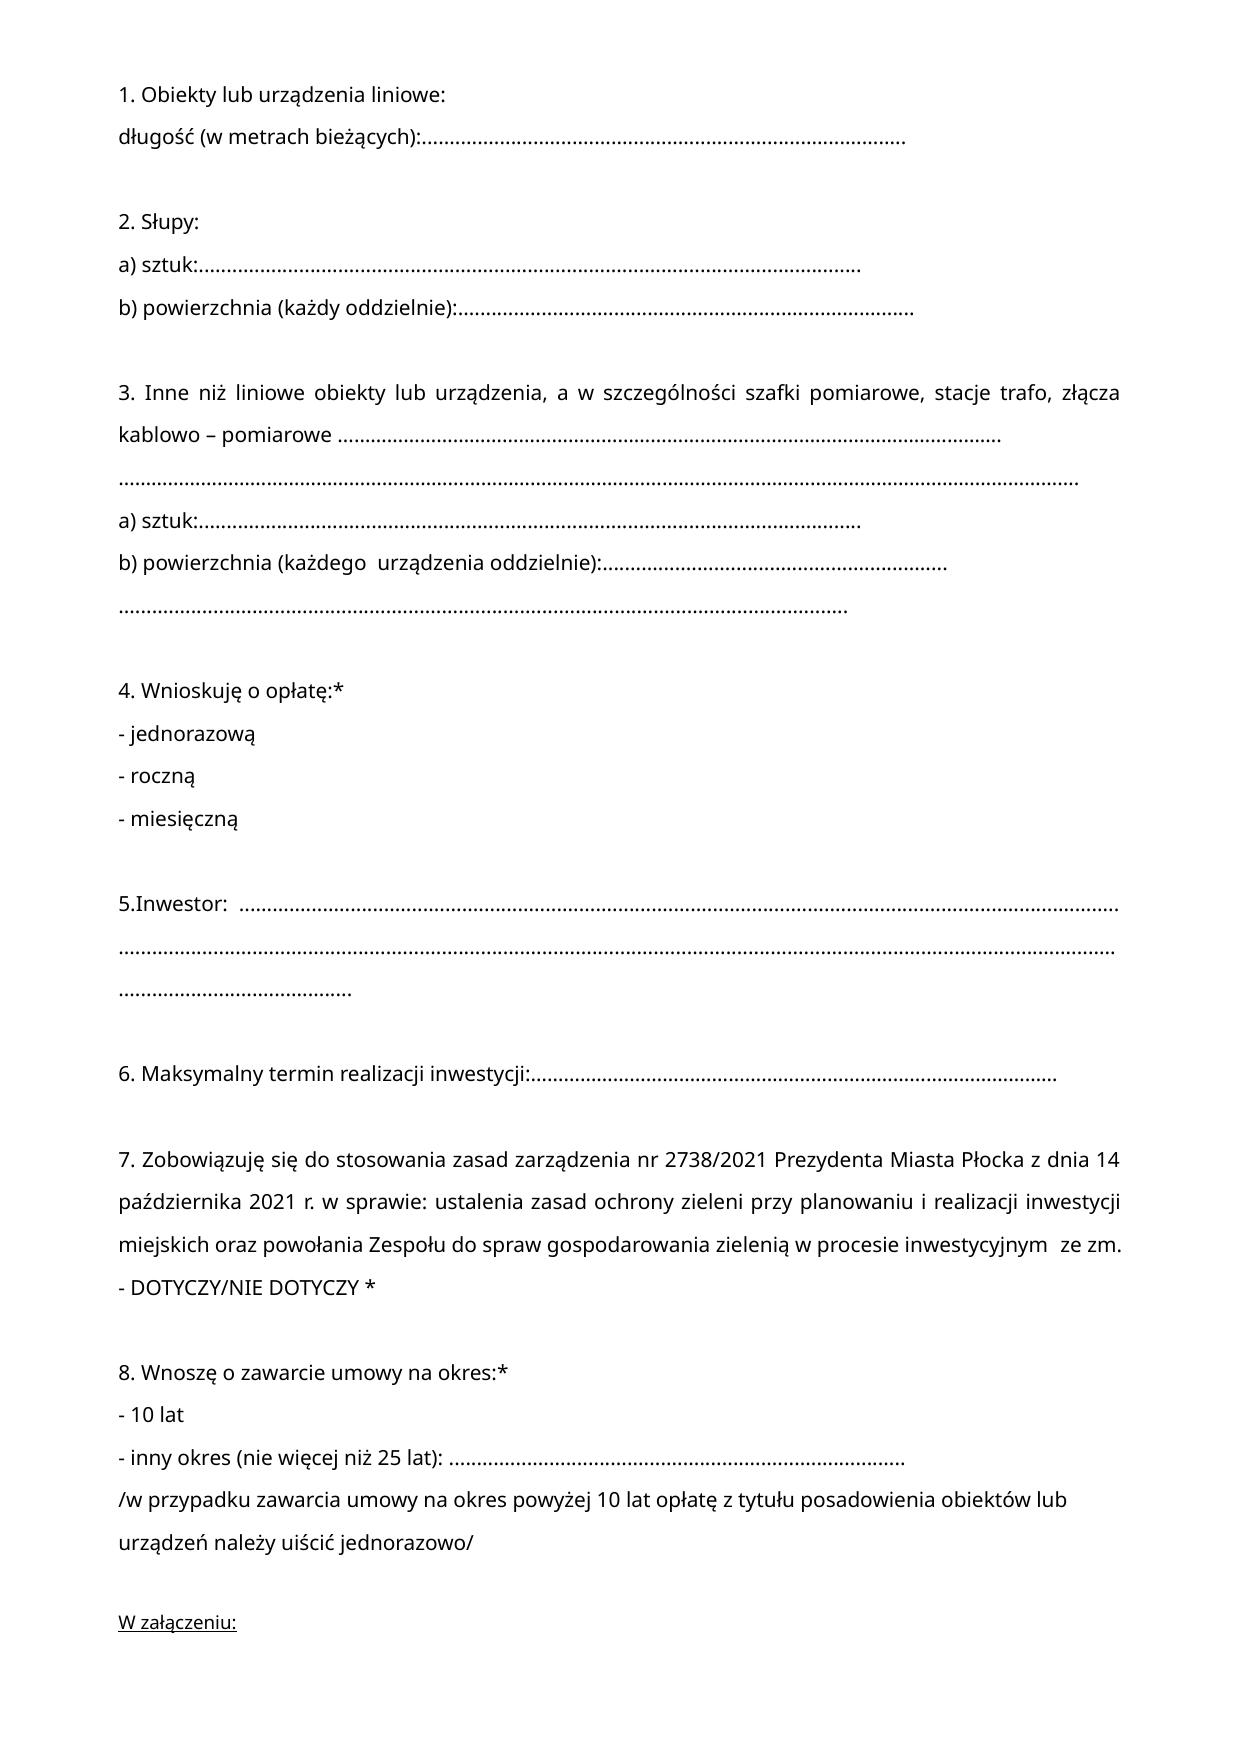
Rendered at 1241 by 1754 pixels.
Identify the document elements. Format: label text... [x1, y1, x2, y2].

text 8. Wnoszę o zawarcie umowy na okres:* [118, 1358, 1122, 1386]
text …………………………………………………………………………………………………………………………………………………………. [118, 463, 1122, 492]
text 7. Zobowiązuję się do stosowania zasad zarządzenia nr 2738/2021 Prezydenta Miasta Płocka z dnia 14 października 2021 r. w sprawie: ustalenia zasad ochrony zieleni przy planowaniu i realizacji inwestycji miejskich oraz powołania Zespołu do spraw gospodarowania zielenią w procesie inwestycyjnym ze zm. - DOTYCZY/NIE DOTYCZY * [118, 1145, 1122, 1301]
text a) sztuk:....................................................................................................................... [118, 506, 1122, 534]
text /w przypadku zawarcia umowy na okres powyżej 10 lat opłatę z tytułu posadowienia obiektów lub urządzeń należy uiścić jednorazowo/ [118, 1486, 1122, 1557]
text - miesięczną [118, 804, 1122, 832]
text ................................................................................................................................... [118, 591, 1122, 619]
text 3. Inne niż liniowe obiekty lub urządzenia, a w szczególności szafki pomiarowe, stacje trafo, złącza kablowo – pomiarowe …………………………………………………………………………………………………………. [118, 378, 1122, 449]
text a) sztuk:....................................................................................................................... [118, 250, 1122, 278]
text b) powierzchnia (każdy oddzielnie):.................................................................................. [118, 293, 1122, 321]
text 2. Słupy: [118, 207, 1122, 236]
text - roczną [118, 761, 1122, 790]
text 5.Inwestor: ........................................................................................................................................................................................................................................................................................................................................................................................... [118, 889, 1122, 1003]
text - jednorazową [118, 719, 1122, 747]
text 6. Maksymalny termin realizacji inwestycji:…………………………………………………………………………………… [118, 1059, 1122, 1088]
text 1. Obiekty lub urządzenia liniowe: [118, 80, 1122, 108]
text - inny okres (nie więcej niż 25 lat): .................................................................................. [118, 1443, 1122, 1471]
text 4. Wnioskuję o opłatę:* [118, 676, 1122, 704]
text W załączeniu: [118, 1609, 1122, 1634]
text b) powierzchnia (każdego urządzenia oddzielnie):.............................................................. [118, 548, 1122, 577]
text długość (w metrach bieżących):....................................................................................... [118, 122, 1122, 151]
text - 10 lat [118, 1400, 1122, 1429]
